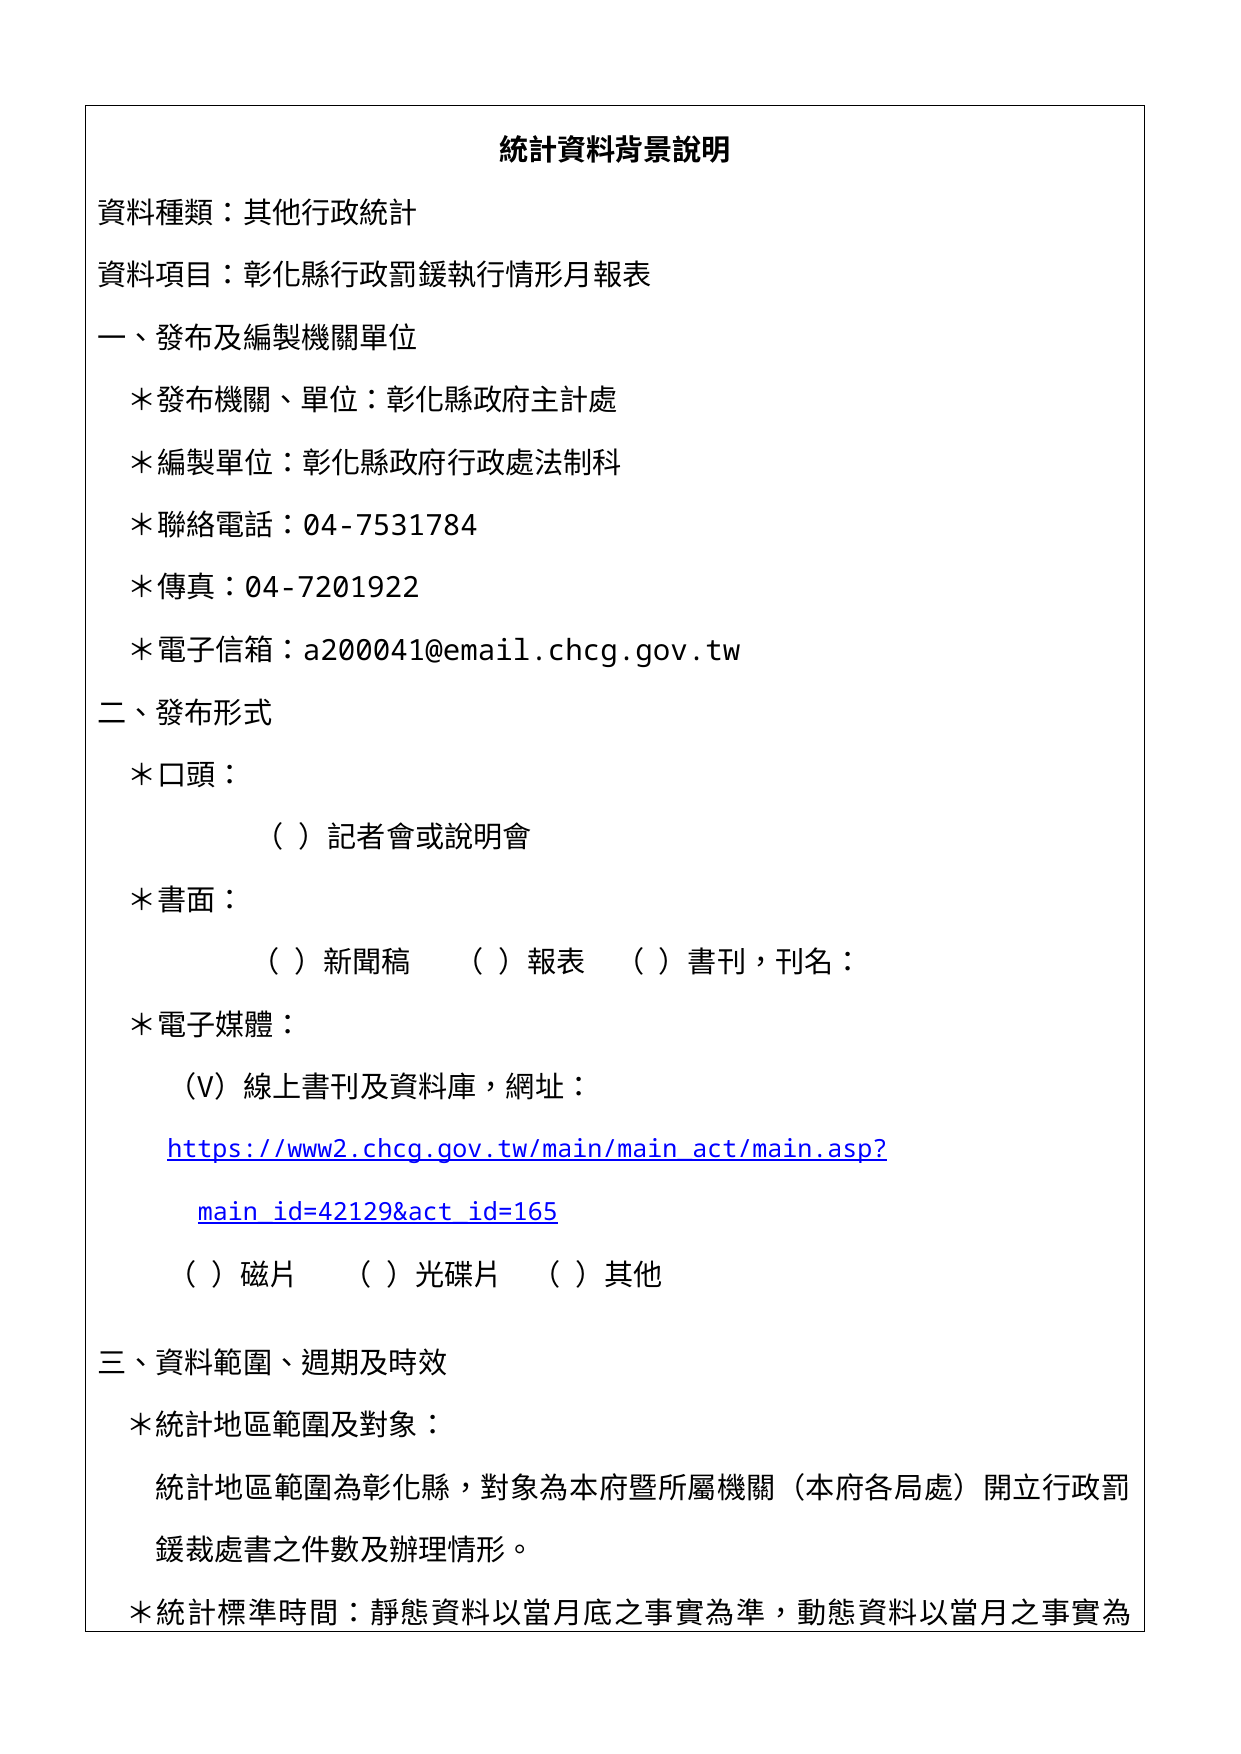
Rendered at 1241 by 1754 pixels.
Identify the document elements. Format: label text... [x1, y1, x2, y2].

table_header 統計資料背景說明 資料種類：其他行政統計 資料項目：彰化縣行政罰鍰執行情形月報表 一、發布及編製機關單位 ＊發布機關、單位：彰化縣政府主計處 ＊編製單位：彰化縣政府行政處法制科 ＊聯絡電話：04-7531784 ＊傳真：04-7201922 ＊電子信箱：a200041@email.chcg.gov.tw 二、發布形式 口頭： （ ）記者會或說明會 書面： （ ）新聞稿 （ ）報表 （ ）書刊，刊名： ＊電子媒體： （V）線上書刊及資料庫，網址： https://www2.chcg.gov.tw/main/main_act/main.asp?main_id=42129&act_id=165 （ ）磁片 （ ）光碟片 （ ）其他 三、資料範圍、週期及時效 ＊統計地區範圍及對象： 統計地區範圍為彰化縣，對象為本府暨所屬機關（本府各局處）開立行政罰鍰裁處書之件數及辦理情形。 ＊統計標準時間：靜態資料以當月底之事實為準，動態資料以當月之事實為 [86, 106, 1144, 1631]
